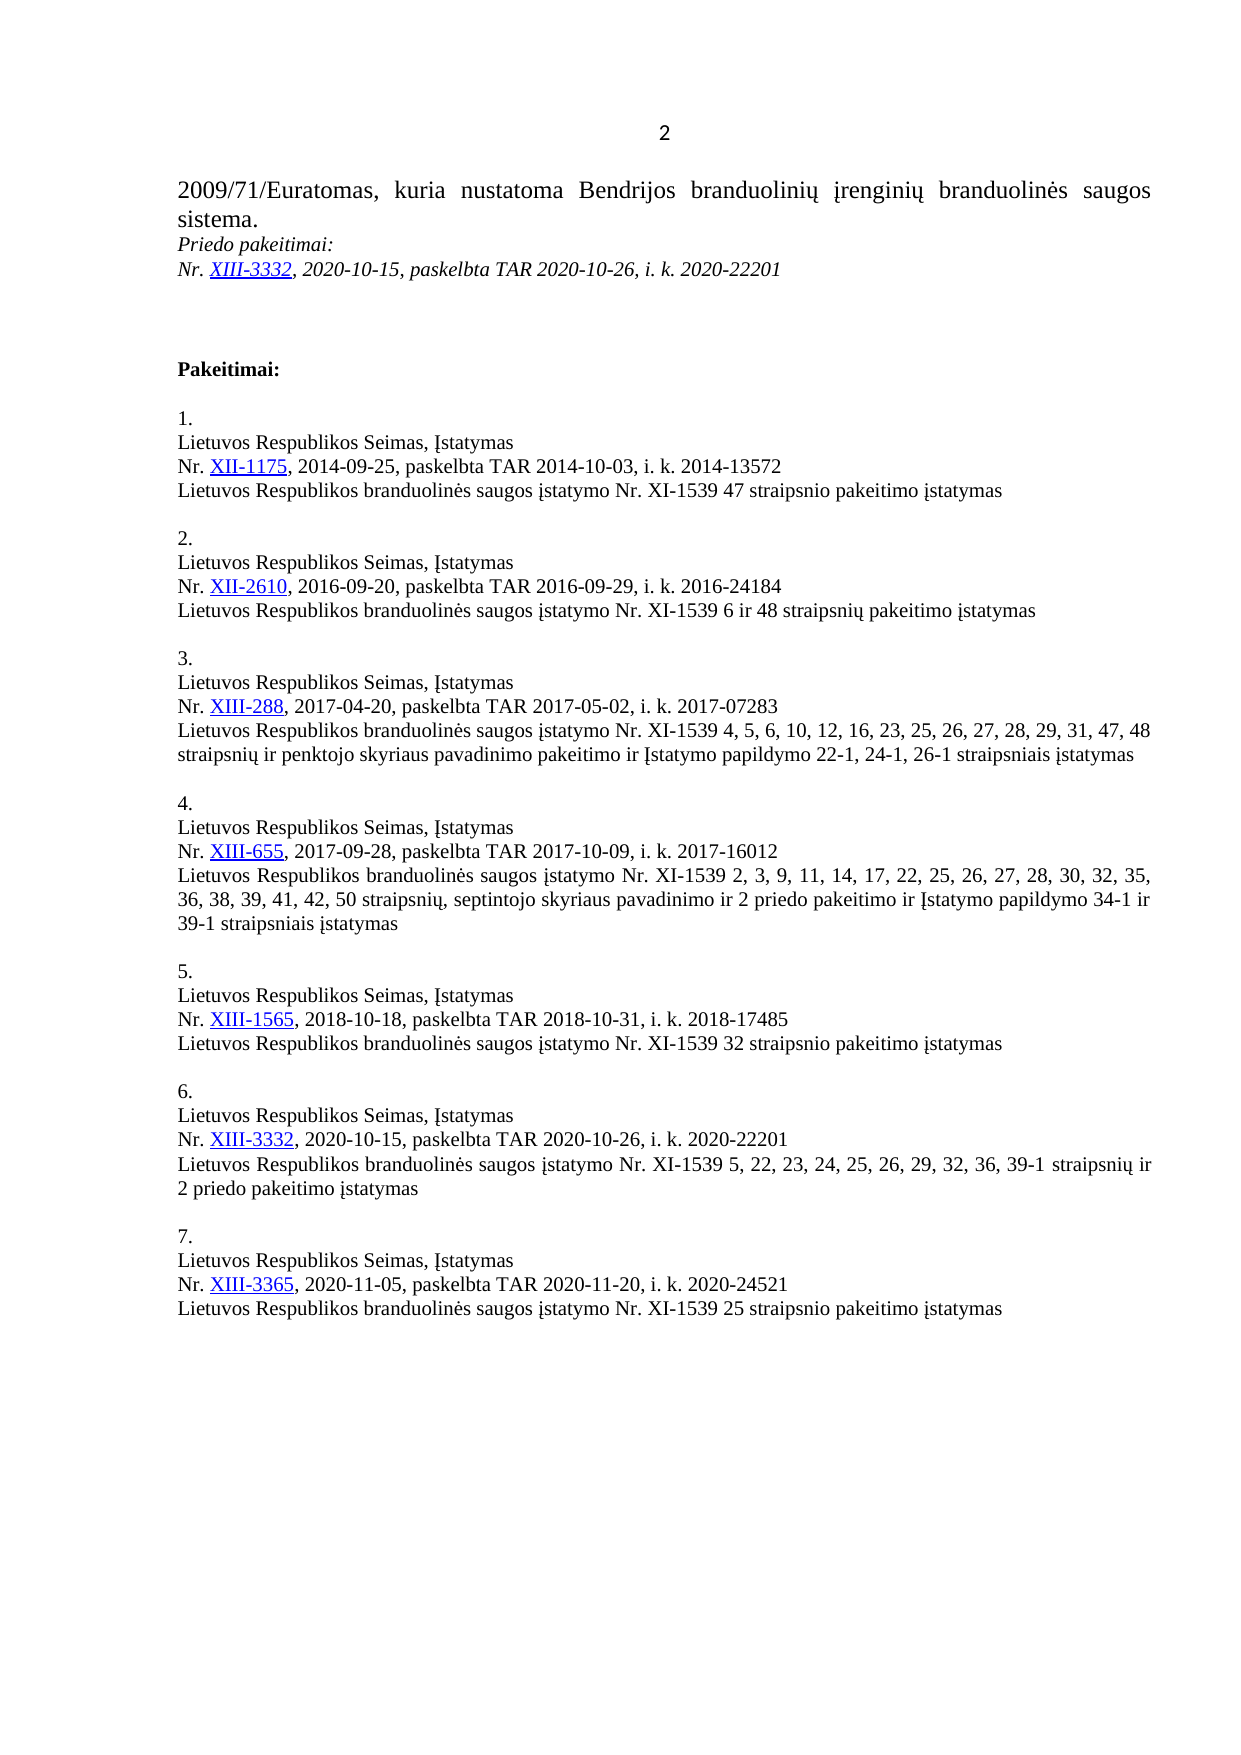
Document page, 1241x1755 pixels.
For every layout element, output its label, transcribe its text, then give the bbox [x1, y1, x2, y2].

text Lietuvos Respublikos Seimas, Įstatymas [177, 1248, 1152, 1272]
text Nr. XII-1175, 2014-09-25, paskelbta TAR 2014-10-03, i. k. 2014-13572 [177, 454, 1152, 478]
text Nr. XIII-1565, 2018-10-18, paskelbta TAR 2018-10-31, i. k. 2018-17485 [177, 1007, 1152, 1031]
text 7. [177, 1224, 1152, 1248]
text Nr. XII-2610, 2016-09-20, paskelbta TAR 2016-09-29, i. k. 2016-24184 [177, 574, 1152, 598]
text Lietuvos Respublikos branduolinės saugos įstatymo Nr. XI-1539 47 straipsnio pakeitimo įstatymas [177, 478, 1152, 502]
text Lietuvos Respublikos branduolinės saugos įstatymo Nr. XI-1539 32 straipsnio pakeitimo įstatymas [177, 1031, 1152, 1055]
text 3. [177, 646, 1152, 670]
text Lietuvos Respublikos branduolinės saugos įstatymo Nr. XI-1539 5, 22, 23, 24, 25, 26, 29, 32, 36, 39-1 straipsnių ir 2 priedo pakeitimo įstatymas [177, 1151, 1152, 1199]
text Lietuvos Respublikos Seimas, Įstatymas [177, 983, 1152, 1007]
text Lietuvos Respublikos Seimas, Įstatymas [177, 814, 1152, 839]
text Lietuvos Respublikos branduolinės saugos įstatymo Nr. XI-1539 4, 5, 6, 10, 12, 16, 23, 25, 26, 27, 28, 29, 31, 47, 48 straipsnių ir penktojo skyriaus pavadinimo pakeitimo ir Įstatymo papildymo 22-1, 24-1, 26-1 straipsniais įstatymas [177, 718, 1152, 766]
text Lietuvos Respublikos Seimas, Įstatymas [177, 1103, 1152, 1127]
text Pakeitimai: [177, 357, 1152, 381]
text 1. [177, 406, 1152, 429]
text 4. [177, 791, 1152, 814]
text Nr. XIII-655, 2017-09-28, paskelbta TAR 2017-10-09, i. k. 2017-16012 [177, 839, 1152, 863]
text 5. [177, 959, 1152, 983]
text Priedo pakeitimai: [177, 232, 1152, 256]
text Nr. XIII-3332, 2020-10-15, paskelbta TAR 2020-10-26, i. k. 2020-22201 [177, 256, 1152, 281]
text Lietuvos Respublikos branduolinės saugos įstatymo Nr. XI-1539 2, 3, 9, 11, 14, 17, 22, 25, 26, 27, 28, 30, 32, 35, 36, 38, 39, 41, 42, 50 straipsnių, septintojo skyriaus pavadinimo ir 2 priedo pakeitimo ir Įstatymo papildymo 34-1 ir 39-1 straipsniais įstatymas [177, 863, 1152, 935]
text Lietuvos Respublikos branduolinės saugos įstatymo Nr. XI-1539 6 ir 48 straipsnių pakeitimo įstatymas [177, 598, 1152, 622]
text Nr. XIII-288, 2017-04-20, paskelbta TAR 2017-05-02, i. k. 2017-07283 [177, 694, 1152, 718]
text Lietuvos Respublikos branduolinės saugos įstatymo Nr. XI-1539 25 straipsnio pakeitimo įstatymas [177, 1296, 1152, 1320]
text Nr. XIII-3332, 2020-10-15, paskelbta TAR 2020-10-26, i. k. 2020-22201 [177, 1127, 1152, 1151]
text 2009/71/Euratomas, kuria nustatoma Bendrijos branduolinių įrenginių branduolinės saugos sistema. [177, 175, 1152, 232]
text Nr. XIII-3365, 2020-11-05, paskelbta TAR 2020-11-20, i. k. 2020-24521 [177, 1272, 1152, 1296]
text 2. [177, 526, 1152, 550]
text 6. [177, 1079, 1152, 1103]
text Lietuvos Respublikos Seimas, Įstatymas [177, 429, 1152, 454]
text Lietuvos Respublikos Seimas, Įstatymas [177, 670, 1152, 694]
text Lietuvos Respublikos Seimas, Įstatymas [177, 550, 1152, 574]
